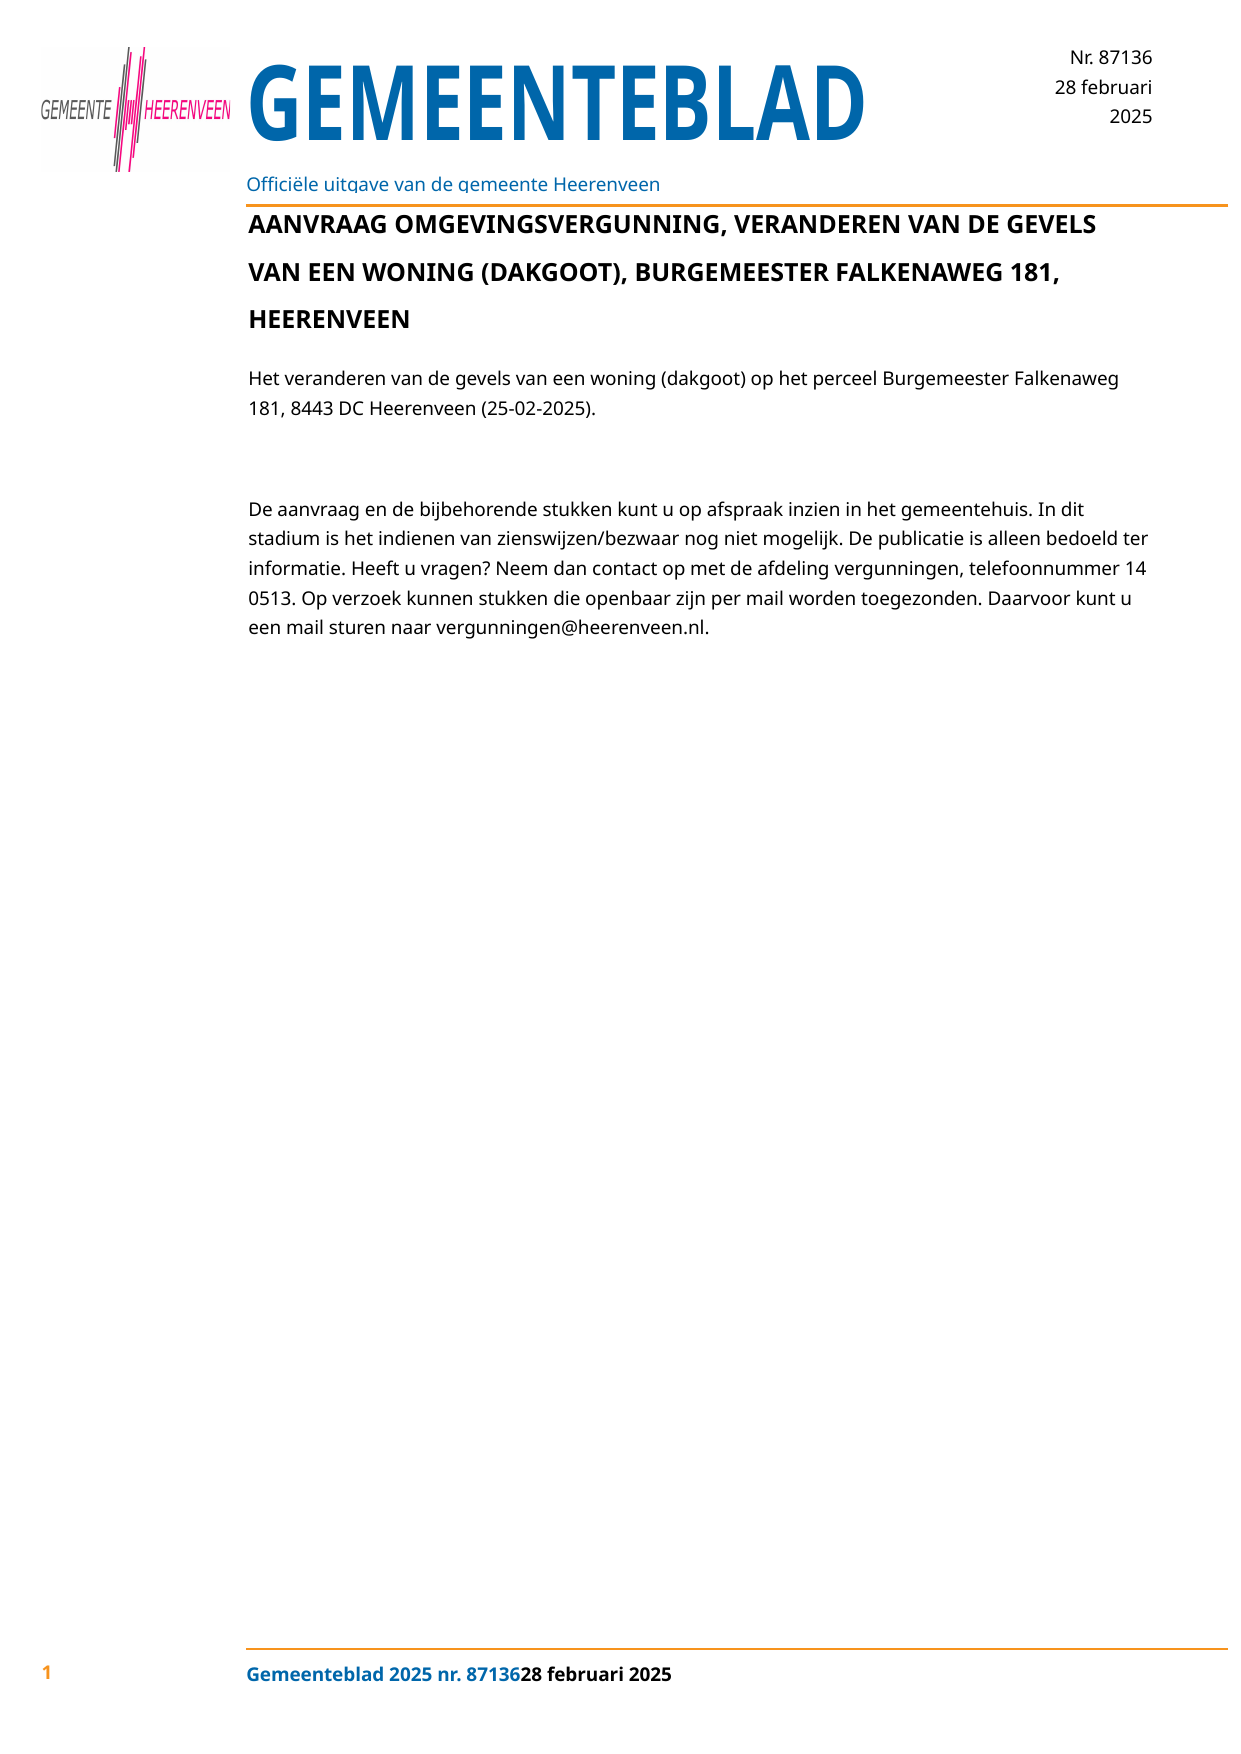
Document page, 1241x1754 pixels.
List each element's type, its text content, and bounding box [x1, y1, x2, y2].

text AANVRAAG OMGEVINGSVERGUNNING, VERANDEREN VAN DE GEVELS VAN EEN WONING (DAKGOOT), BURGEMEESTER FALKENAWEG 181, HEERENVEEN [248, 207, 1152, 336]
picture [41, 47, 231, 172]
text De aanvraag en de bijbehorende stukken kunt u op afspraak inzien in het gemeentehuis. In dit stadium is het indienen van zienswijzen/bezwaar nog niet mogelijk. De publicatie is alleen bedoeld ter informatie. Heeft u vragen? Neem dan contact op met de afdeling vergunningen, telefoonnummer 14 0513. Op verzoek kunnen stukken die openbaar zijn per mail worden toegezonden. Daarvoor kunt u een mail sturen naar vergunningen@heerenveen.nl. [248, 496, 1152, 640]
text Het veranderen van de gevels van een woning (dakgoot) op het perceel Burgemeester Falkenaweg 181, 8443 DC Heerenveen (25-02-2025). [248, 366, 1152, 421]
